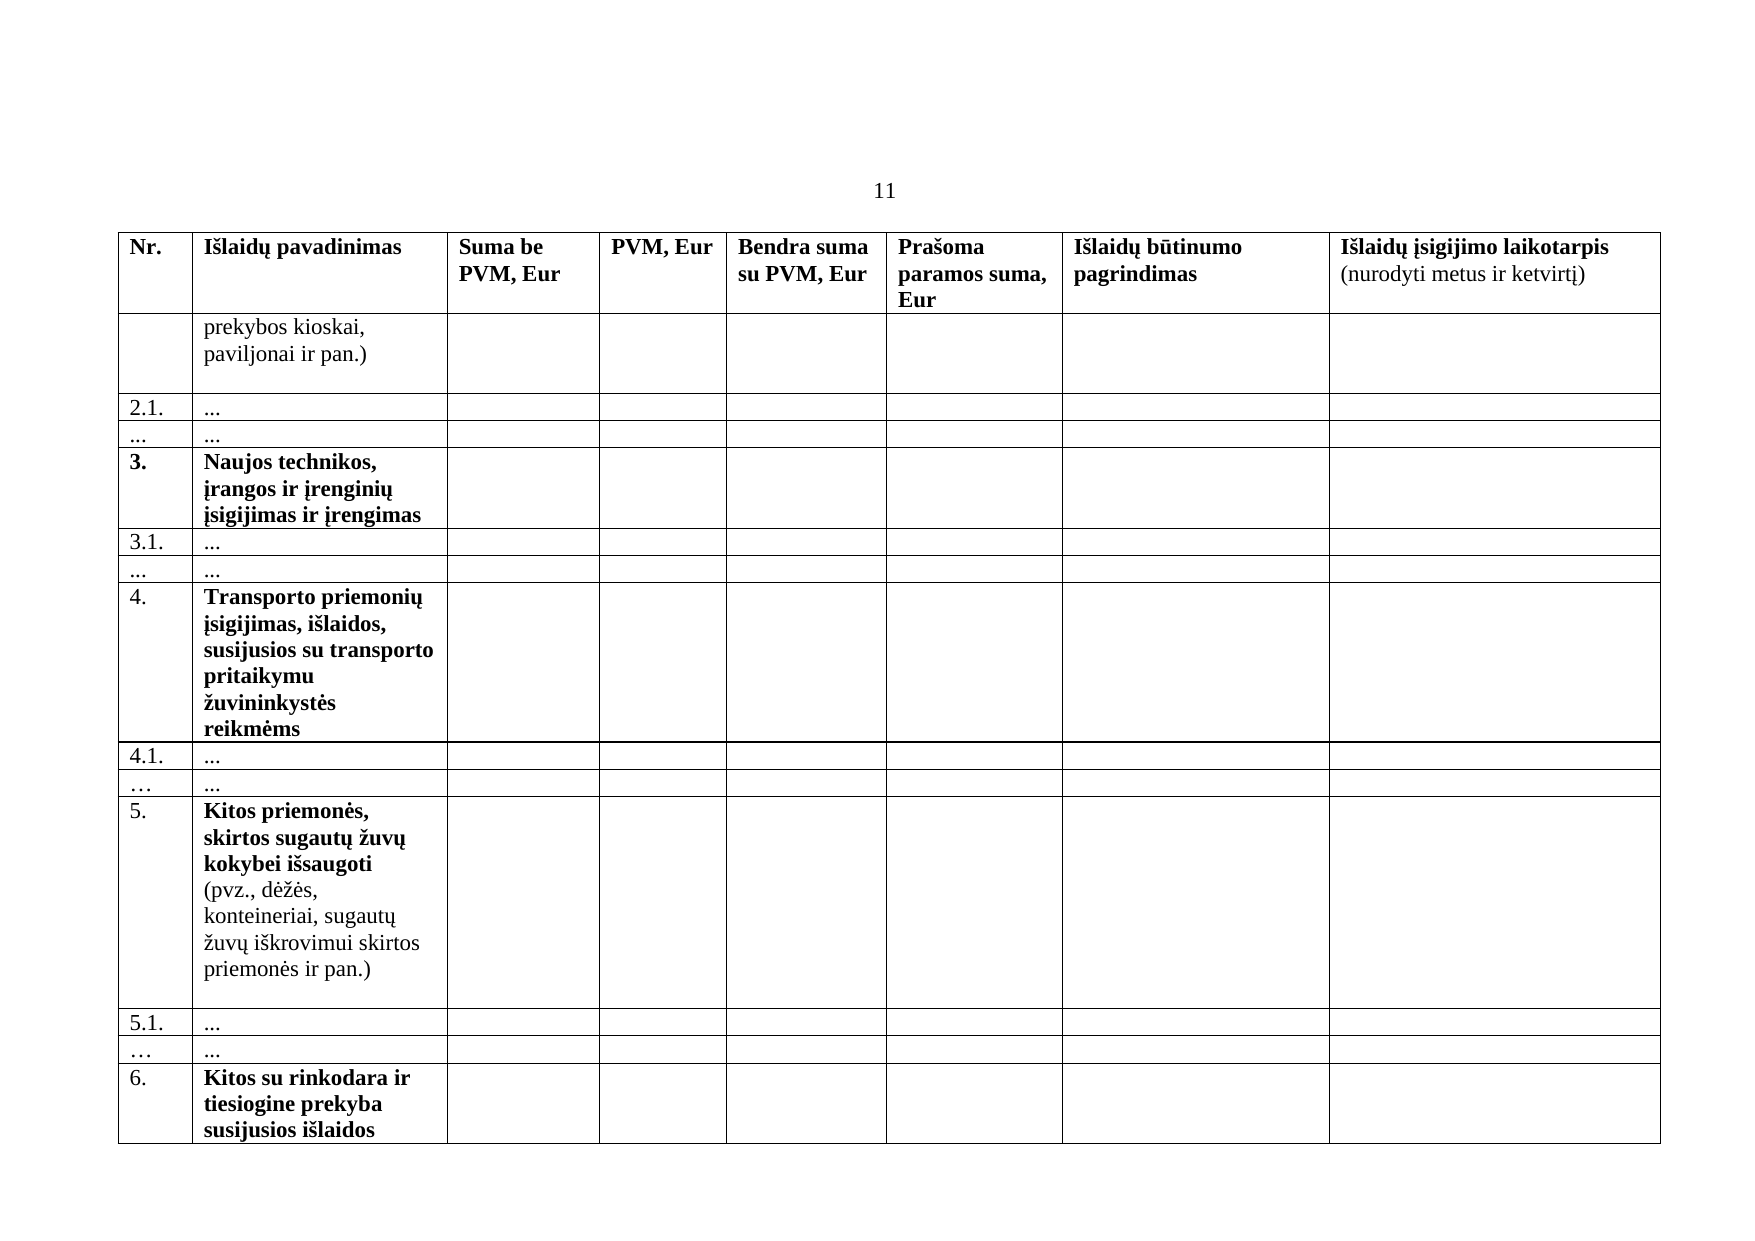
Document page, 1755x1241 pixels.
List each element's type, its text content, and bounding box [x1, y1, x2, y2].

table_cell [727, 1036, 886, 1063]
table_cell [887, 314, 1062, 392]
table_cell [1330, 1036, 1660, 1063]
table_cell 3.1. [119, 529, 192, 555]
table_cell [1063, 1036, 1329, 1063]
table_cell … [119, 1036, 192, 1063]
table_cell [887, 583, 1062, 741]
table_cell 5. [119, 797, 192, 1008]
table_cell [1330, 1064, 1660, 1143]
table_cell [1063, 529, 1329, 555]
table_cell [600, 797, 726, 1008]
table_cell [887, 743, 1062, 769]
table_cell ... [193, 556, 447, 582]
table_cell ... [193, 421, 447, 447]
table_cell [727, 314, 886, 392]
table_cell … [119, 770, 192, 796]
table_cell [1063, 743, 1329, 769]
table_header Išlaidų pavadinimas [193, 233, 447, 312]
table_cell Naujos technikos, įrangos ir įrenginių įsigijimas ir įrengimas [193, 448, 447, 527]
table_cell [448, 421, 599, 447]
table_header Prašoma paramos suma, Eur [887, 233, 1062, 312]
table_cell [448, 448, 599, 527]
table_cell 4.1. [119, 743, 192, 769]
table_cell [727, 743, 886, 769]
table_cell [1063, 421, 1329, 447]
table_cell [1063, 797, 1329, 1008]
table_cell ... [193, 1036, 447, 1063]
table_cell [887, 770, 1062, 796]
table_cell [1063, 1009, 1329, 1035]
table_cell 3. [119, 448, 192, 527]
table_cell [887, 448, 1062, 527]
table_cell [448, 770, 599, 796]
table_cell [887, 1009, 1062, 1035]
table_cell [600, 770, 726, 796]
table_cell [727, 394, 886, 420]
table_cell [448, 556, 599, 582]
table_cell [727, 529, 886, 555]
table_cell [887, 556, 1062, 582]
table_cell [448, 314, 599, 392]
table_cell ... [193, 770, 447, 796]
table_cell [1330, 556, 1660, 582]
table_cell [1330, 529, 1660, 555]
table_cell [1063, 770, 1329, 796]
table_cell Kitos priemonės, skirtos sugautų žuvų kokybei išsaugoti (pvz., dėžės, konteineriai, sugautų žuvų iškrovimui skirtos priemonės ir pan.) [193, 797, 447, 1008]
table_cell [1330, 448, 1660, 527]
table_cell [887, 797, 1062, 1008]
table_header Išlaidų būtinumo pagrindimas [1063, 233, 1329, 312]
table_cell [600, 394, 726, 420]
table_cell [727, 1009, 886, 1035]
table_cell [1330, 770, 1660, 796]
table_cell Kitos su rinkodara ir tiesiogine prekyba susijusios išlaidos [193, 1064, 447, 1143]
table_cell [1063, 448, 1329, 527]
table_cell [600, 448, 726, 527]
table_cell [1063, 583, 1329, 741]
table_cell ... [193, 529, 447, 555]
table_cell 4. [119, 583, 192, 741]
table_cell [448, 797, 599, 1008]
table_cell ... [119, 421, 192, 447]
table_cell [1330, 1009, 1660, 1035]
table_cell [448, 1009, 599, 1035]
table_cell [887, 394, 1062, 420]
table_cell [600, 1009, 726, 1035]
table_cell [727, 556, 886, 582]
table_cell [448, 529, 599, 555]
table_cell Transporto priemonių įsigijimas, išlaidos, susijusios su transporto pritaikymu žuvininkystės reikmėms [193, 583, 447, 741]
table_cell [600, 314, 726, 392]
table_header Bendra suma su PVM, Eur [727, 233, 886, 312]
table_header Suma be PVM, Eur [448, 233, 599, 312]
table_cell [887, 1036, 1062, 1063]
table_cell [727, 421, 886, 447]
table_cell [1330, 421, 1660, 447]
table_cell 5.1. [119, 1009, 192, 1035]
table_cell [727, 1064, 886, 1143]
table_cell [600, 1036, 726, 1063]
table_cell ... [193, 394, 447, 420]
table_cell [1063, 556, 1329, 582]
table_cell [1063, 1064, 1329, 1143]
table_cell [887, 1064, 1062, 1143]
table_cell [600, 583, 726, 741]
table_cell [119, 314, 192, 392]
table_cell [1330, 583, 1660, 741]
table_cell [600, 529, 726, 555]
table_cell [1330, 743, 1660, 769]
table_cell [887, 421, 1062, 447]
table_cell [448, 743, 599, 769]
table_cell [448, 1064, 599, 1143]
table_cell [600, 421, 726, 447]
table_cell [727, 448, 886, 527]
table_cell [600, 1064, 726, 1143]
table_header Nr. [119, 233, 192, 312]
table_cell [887, 529, 1062, 555]
table_cell [1063, 394, 1329, 420]
table_cell [600, 743, 726, 769]
table_cell [1330, 394, 1660, 420]
table_cell [448, 1036, 599, 1063]
table_cell [448, 394, 599, 420]
table_cell ... [193, 743, 447, 769]
table_header Išlaidų įsigijimo laikotarpis (nurodyti metus ir ketvirtį) [1330, 233, 1660, 312]
table_header PVM, Eur [600, 233, 726, 312]
table_cell [727, 583, 886, 741]
table_cell prekybos kioskai, paviljonai ir pan.) [193, 314, 447, 392]
table_cell [1063, 314, 1329, 392]
table_cell [448, 583, 599, 741]
table_cell [1330, 797, 1660, 1008]
table_cell ... [193, 1009, 447, 1035]
table_cell 2.1. [119, 394, 192, 420]
table_cell [727, 770, 886, 796]
table_cell [727, 797, 886, 1008]
table_cell [600, 556, 726, 582]
table_cell ... [119, 556, 192, 582]
table_cell 6. [119, 1064, 192, 1143]
table_cell [1330, 314, 1660, 392]
